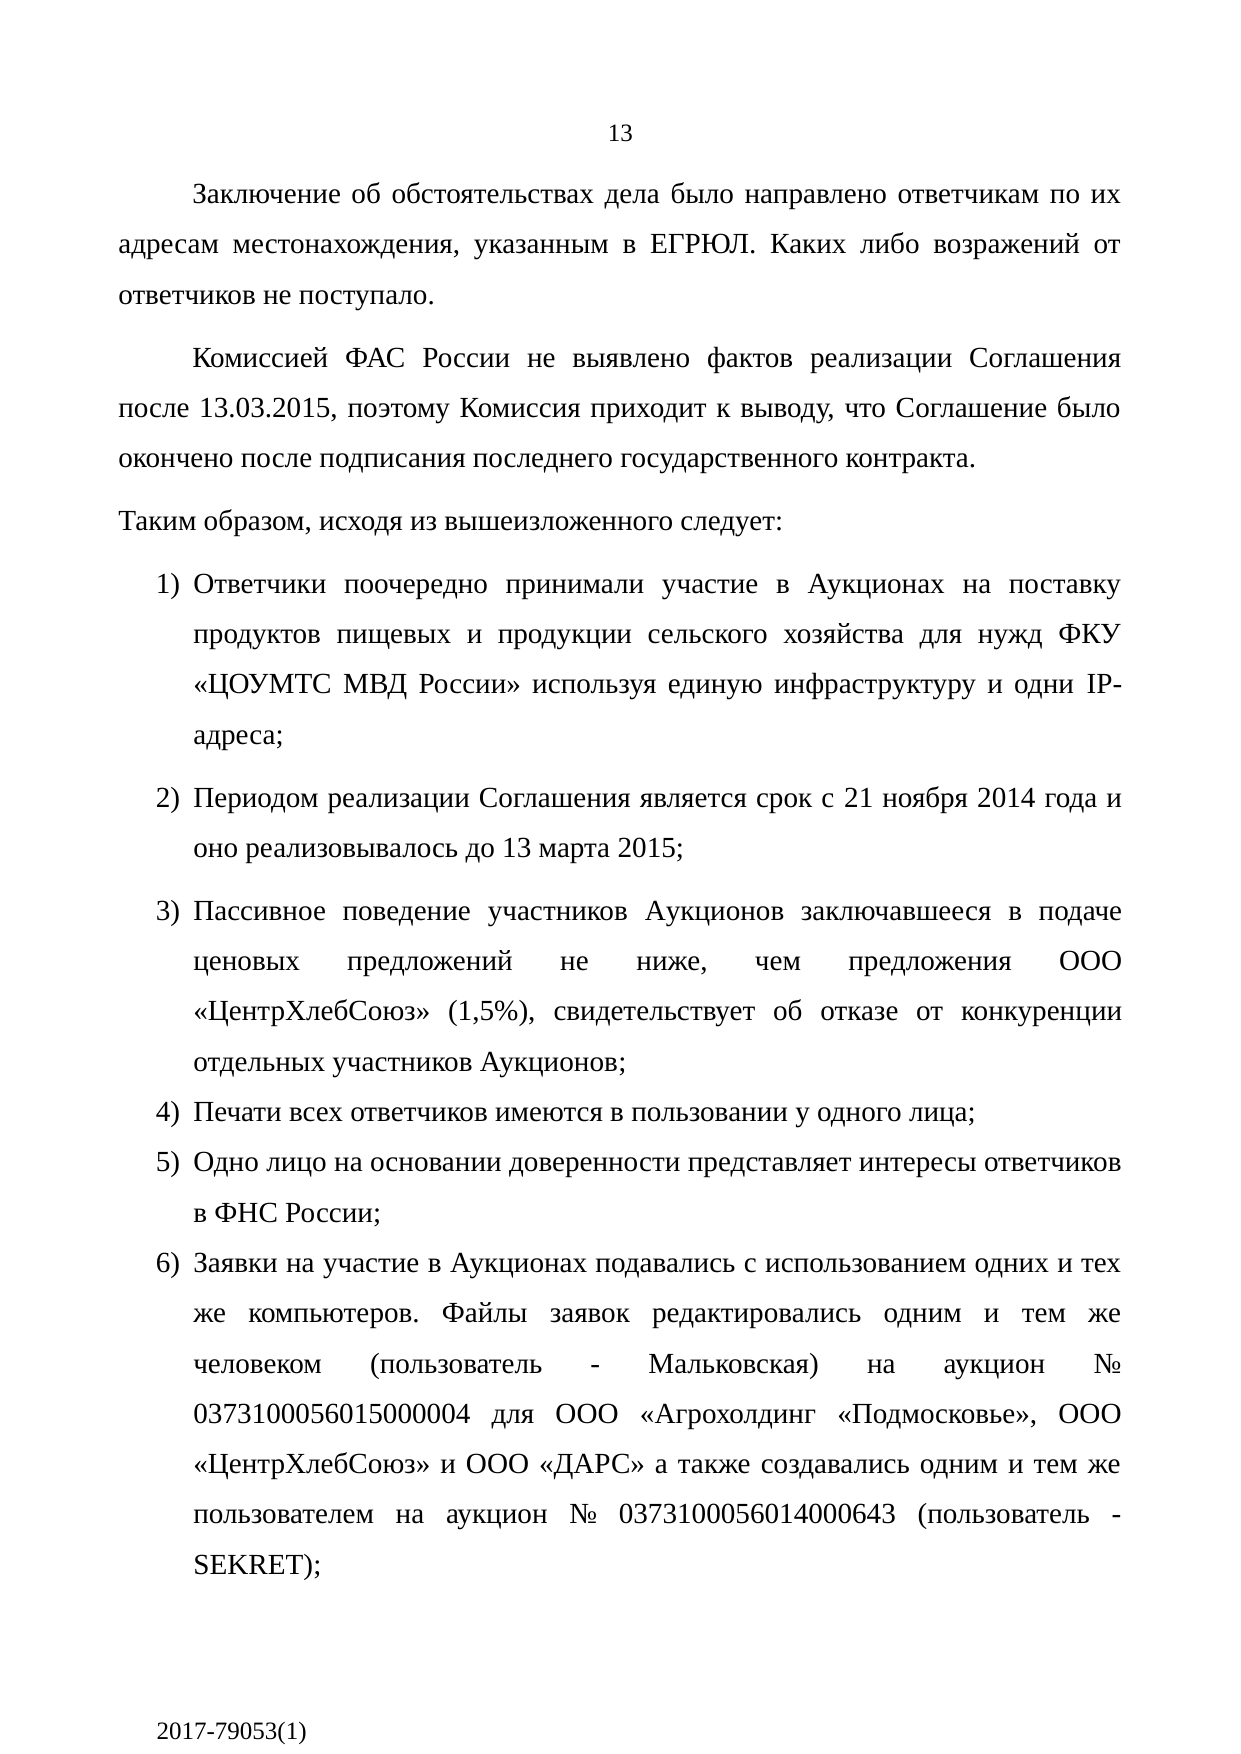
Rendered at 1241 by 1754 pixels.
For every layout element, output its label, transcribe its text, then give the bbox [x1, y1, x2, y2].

text Комиссией ФАС России не выявлено фактов реализации Соглашения после 13.03.2015, поэтому Комиссия приходит к выводу, что Соглашение было окончено после подписания последнего государственного контракта. [118, 340, 1122, 474]
list Печати всех ответчиков имеются в пользовании у одного лица; [156, 1094, 1122, 1128]
list Пассивное поведение участников Аукционов заключавшееся в подаче ценовых предложений не ниже, чем предложения ООО «ЦентрХлебСоюз» (1,5%), свидетельствует об отказе от конкуренции отдельных участников Аукционов; [156, 893, 1122, 1077]
list Периодом реализации Соглашения является срок с 21 ноября 2014 года и оно реализовывалось до 13 марта 2015; [156, 780, 1122, 864]
list Одно лицо на основании доверенности представляет интересы ответчиков в ФНС России; [156, 1144, 1122, 1228]
list Заявки на участие в Аукционах подавались с использованием одних и тех же компьютеров. Файлы заявок редактировались одним и тем же человеком (пользователь - Мальковская) на аукцион № 0373100056015000004 для ООО «Агрохолдинг «Подмосковье», ООО «ЦентрХлебСоюз» и ООО «ДАРС» а также создавались одним и тем же пользователем на аукцион № 0373100056014000643 (пользователь - SEKRET); [156, 1245, 1122, 1581]
text Заключение об обстоятельствах дела было направлено ответчикам по их адресам местонахождения, указанным в ЕГРЮЛ. Каких либо возражений от ответчиков не поступало. [118, 176, 1122, 311]
text Таким образом, исходя из вышеизложенного следует: [118, 503, 1122, 537]
list Ответчики поочередно принимали участие в Аукционах на поставку продуктов пищевых и продукции сельского хозяйства для нужд ФКУ «ЦОУМТС МВД России» используя единую инфраструктуру и одни IP-адреса; [156, 566, 1122, 751]
